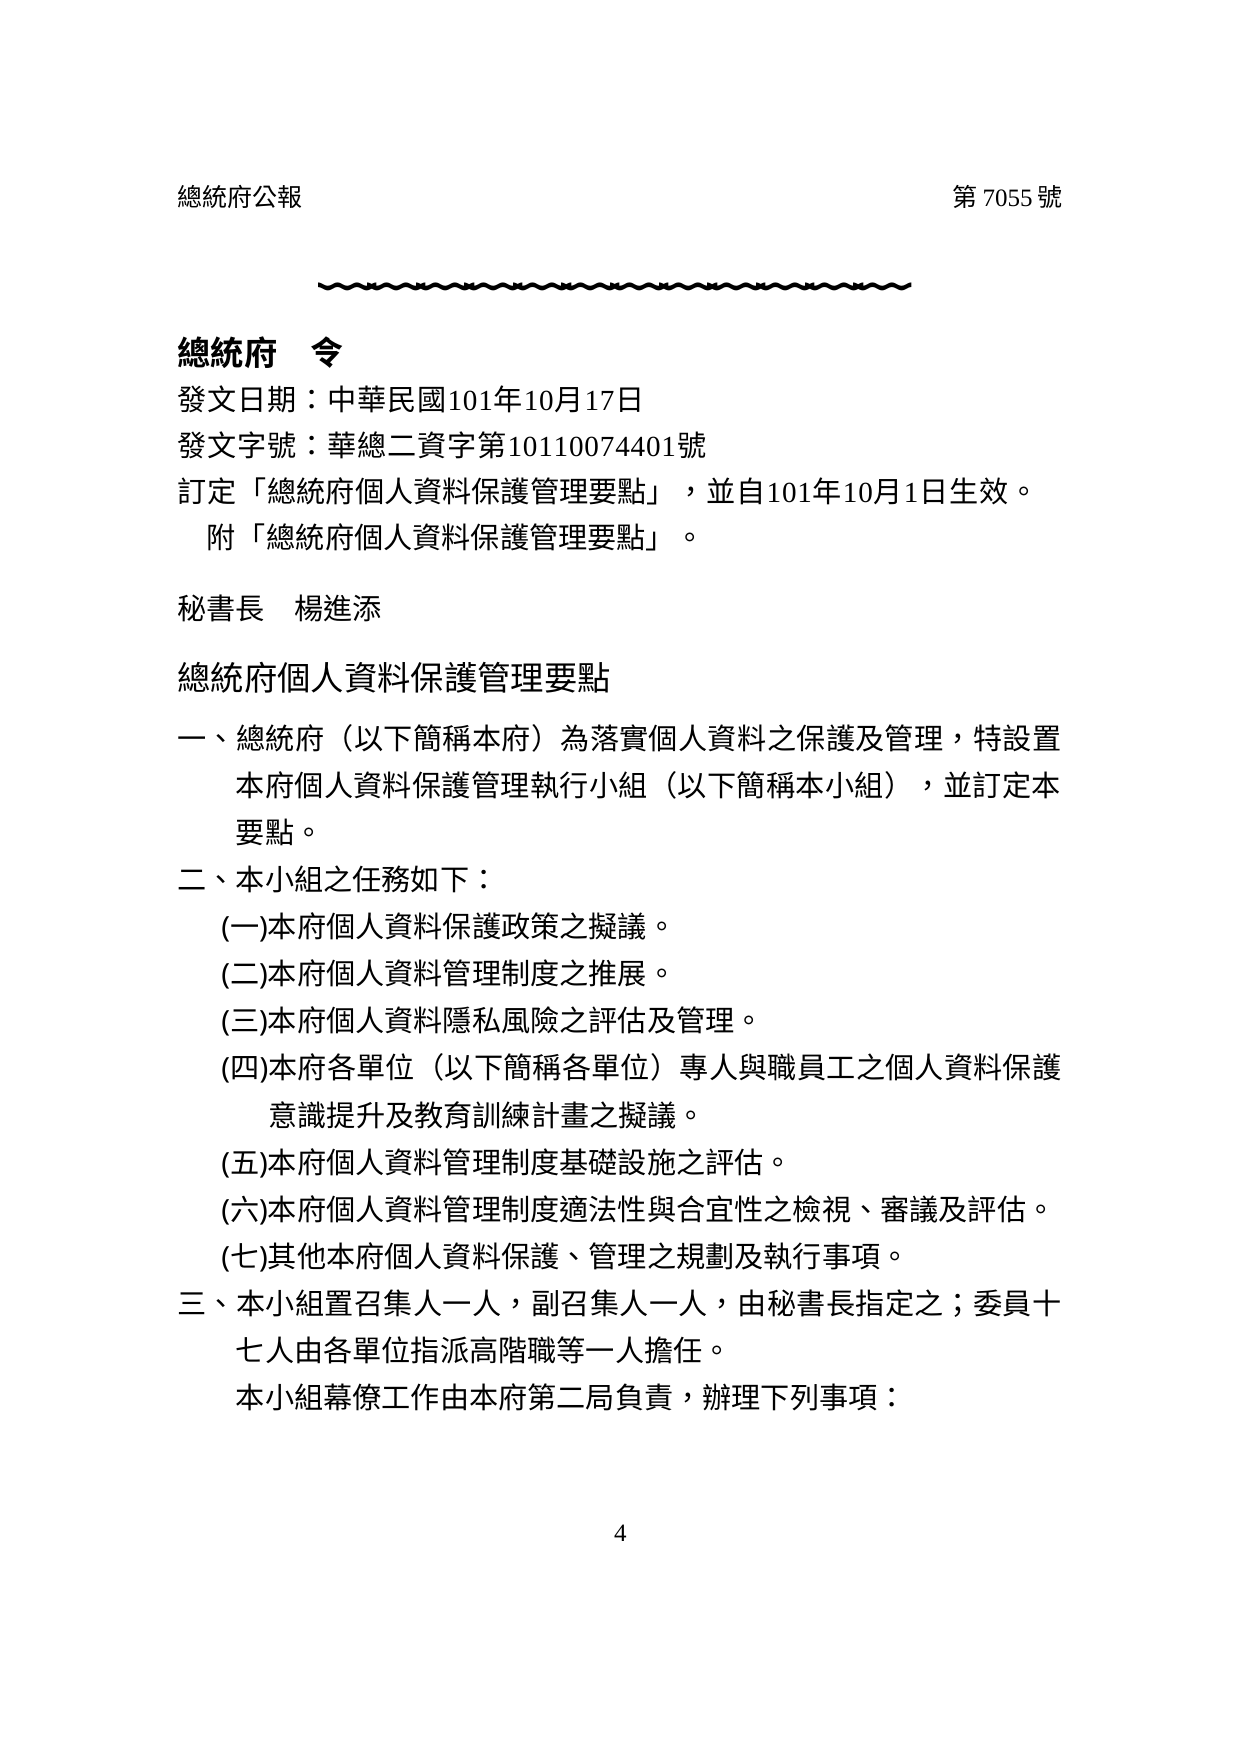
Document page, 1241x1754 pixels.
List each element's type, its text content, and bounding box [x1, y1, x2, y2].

text 總統府個人資料保護管理要點 [177, 653, 1063, 699]
text 秘書長 楊進添 [177, 582, 1005, 628]
text 二、本小組之任務如下： [177, 853, 1063, 900]
text ﹏﹏﹏﹏﹏﹏﹏﹏﹏﹏﹏﹏ [177, 266, 1063, 291]
text (四)本府各單位（以下簡稱各單位）專人與職員工之個人資料保護意識提升及教育訓練計畫之擬議。 [221, 1041, 1063, 1135]
text (七)其他本府個人資料保護、管理之規劃及執行事項。 [221, 1229, 1063, 1277]
text (三)本府個人資料隱私風險之評估及管理。 [221, 994, 1063, 1041]
text 本小組幕僚工作由本府第二局負責，辦理下列事項： [177, 1371, 1063, 1418]
text 總統府 令 [177, 328, 1063, 374]
text 訂定「總統府個人資料保護管理要點」，並自101年10月1日生效。 [177, 466, 1063, 512]
text 發文日期：中華民國101年10月17日 [177, 374, 1063, 420]
text 一、總統府（以下簡稱本府）為落實個人資料之保護及管理，特設置本府個人資料保護管理執行小組（以下簡稱本小組），並訂定本要點。 [177, 712, 1063, 853]
text 發文字號：華總二資字第10110074401號 [177, 420, 1063, 466]
text 附「總統府個人資料保護管理要點」。 [206, 512, 1063, 557]
text (六)本府個人資料管理制度適法性與合宜性之檢視、審議及評估。 [221, 1182, 1063, 1229]
text (一)本府個人資料保護政策之擬議。 [221, 900, 1063, 947]
text 三、本小組置召集人一人，副召集人一人，由秘書長指定之；委員十七人由各單位指派高階職等一人擔任。 [177, 1277, 1063, 1371]
text (二)本府個人資料管理制度之推展。 [221, 947, 1063, 994]
text (五)本府個人資料管理制度基礎設施之評估。 [221, 1135, 1063, 1182]
